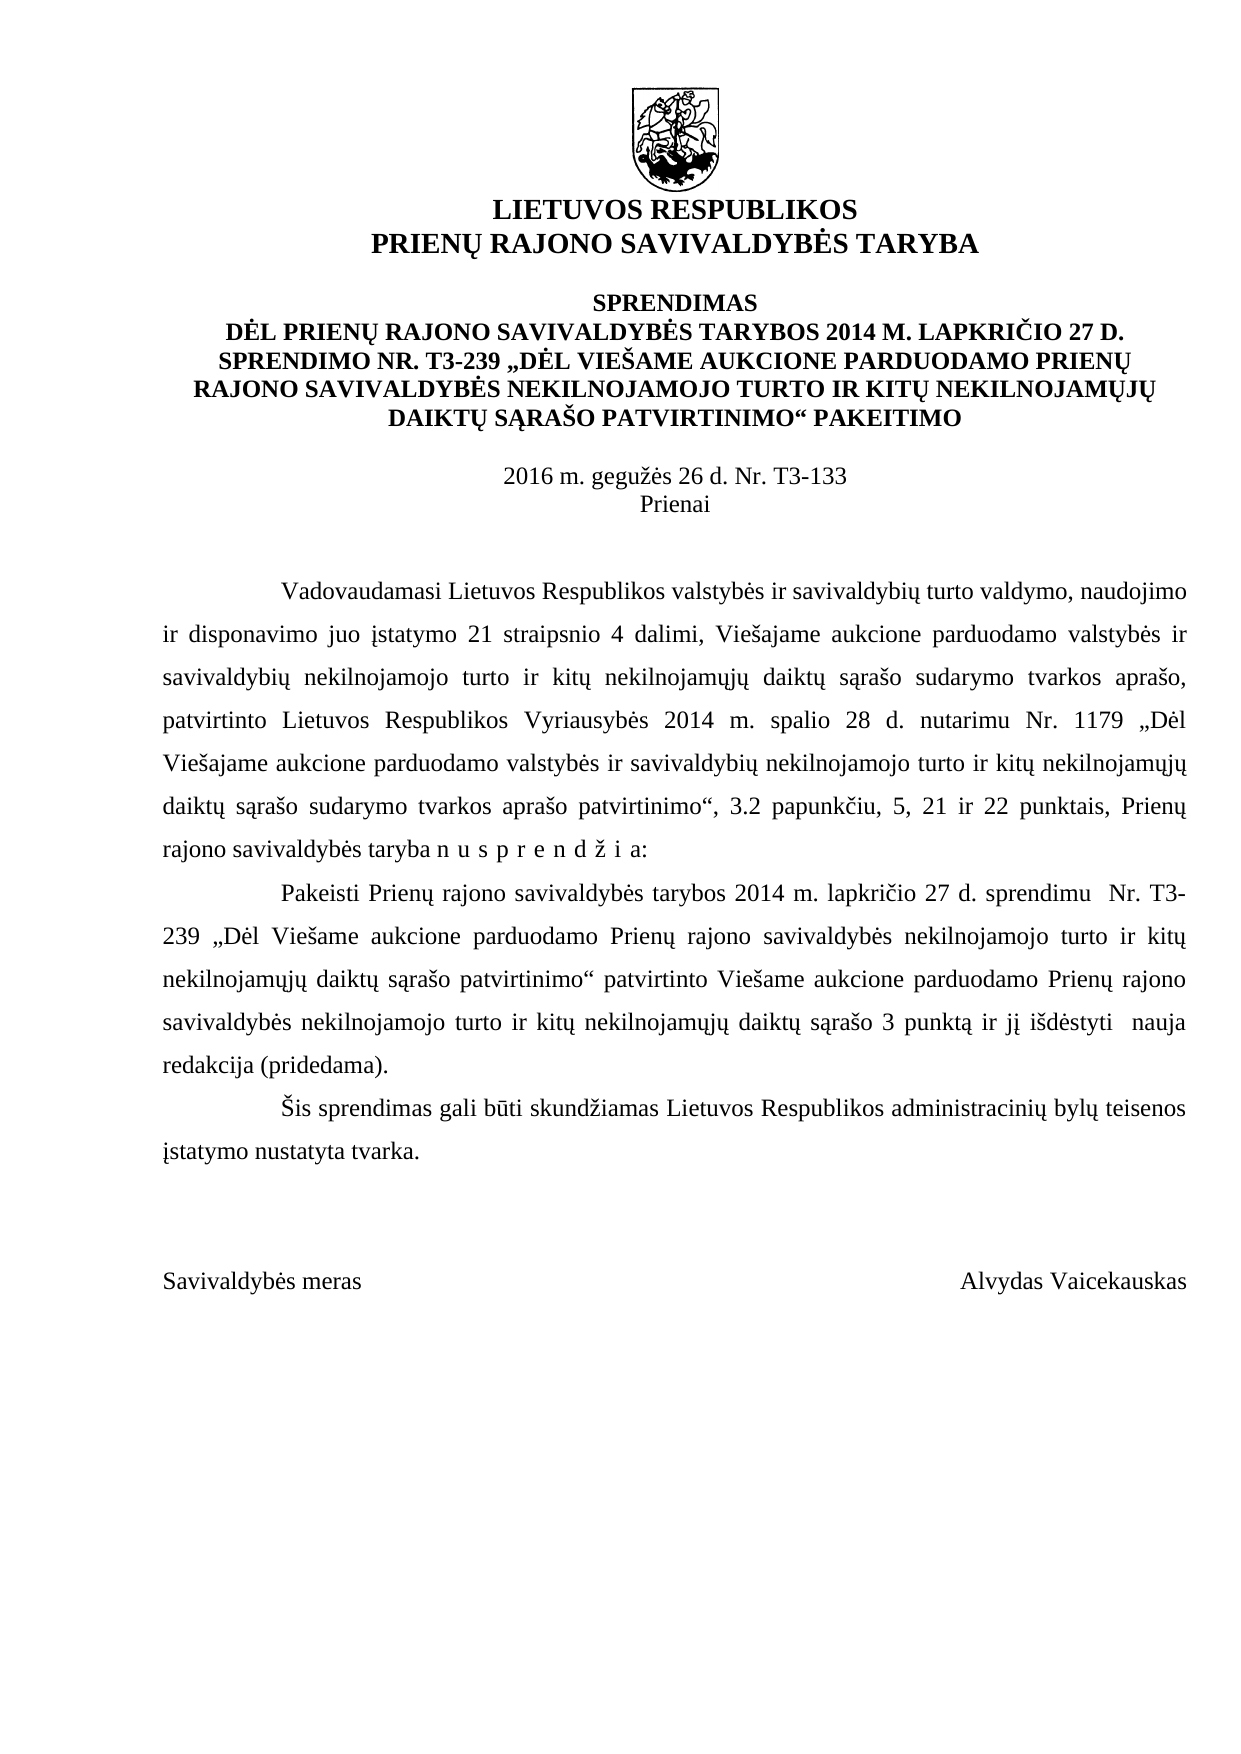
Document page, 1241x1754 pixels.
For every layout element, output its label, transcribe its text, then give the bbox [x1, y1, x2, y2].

text Pakeisti Prienų rajono savivaldybės tarybos 2014 m. lapkričio 27 d. sprendimu Nr. T3-239 „Dėl Viešame aukcione parduodamo Prienų rajono savivaldybės nekilnojamojo turto ir kitų nekilnojamųjų daiktų sąrašo patvirtinimo“ patvirtinto Viešame aukcione parduodamo Prienų rajono savivaldybės nekilnojamojo turto ir kitų nekilnojamųjų daiktų sąrašo 3 punktą ir jį išdėstyti nauja redakcija (pridedama). [162, 878, 1187, 1079]
text Prienai [162, 489, 1187, 518]
text Savivaldybės meras Alvydas Vaicekauskas [162, 1266, 1187, 1294]
text Šis sprendimas gali būti skundžiamas Lietuvos Respublikos administracinių bylų teisenos įstatymo nustatyta tvarka. [162, 1093, 1187, 1165]
text 2016 m. gegužės 26 d. Nr. T3-133 [162, 461, 1187, 489]
text SPRENDIMAS [162, 288, 1187, 317]
text LIETUVOS RESPUBLIKOS [162, 192, 1187, 226]
text DĖL PRIENŲ RAJONO SAVIVALDYBĖS TARYBOS 2014 M. LAPKRIČIO 27 D. SPRENDIMO NR. T3-239 „DĖL VIEŠAME AUKCIONE PARDUODAMO PRIENŲ RAJONO SAVIVALDYBĖS NEKILNOJAMOJO TURTO IR KITŲ NEKILNOJAMŲJŲ DAIKTŲ SĄRAŠO PATVIRTINIMO“ PAKEITIMO [162, 317, 1187, 432]
text PRIENŲ RAJONO SAVIVALDYBĖS TARYBA [162, 226, 1187, 259]
text Vadovaudamasi Lietuvos Respublikos valstybės ir savivaldybių turto valdymo, naudojimo ir disponavimo juo įstatymo 21 straipsnio 4 dalimi, Viešajame aukcione parduodamo valstybės ir savivaldybių nekilnojamojo turto ir kitų nekilnojamųjų daiktų sąrašo sudarymo tvarkos aprašo, patvirtinto Lietuvos Respublikos Vyriausybės 2014 m. spalio 28 d. nutarimu Nr. 1179 „Dėl Viešajame aukcione parduodamo valstybės ir savivaldybių nekilnojamojo turto ir kitų nekilnojamųjų daiktų sąrašo sudarymo tvarkos aprašo patvirtinimo“, 3.2 papunkčiu, 5, 21 ir 22 punktais, Prienų rajono savivaldybės taryba nusprendžia: [162, 576, 1187, 863]
